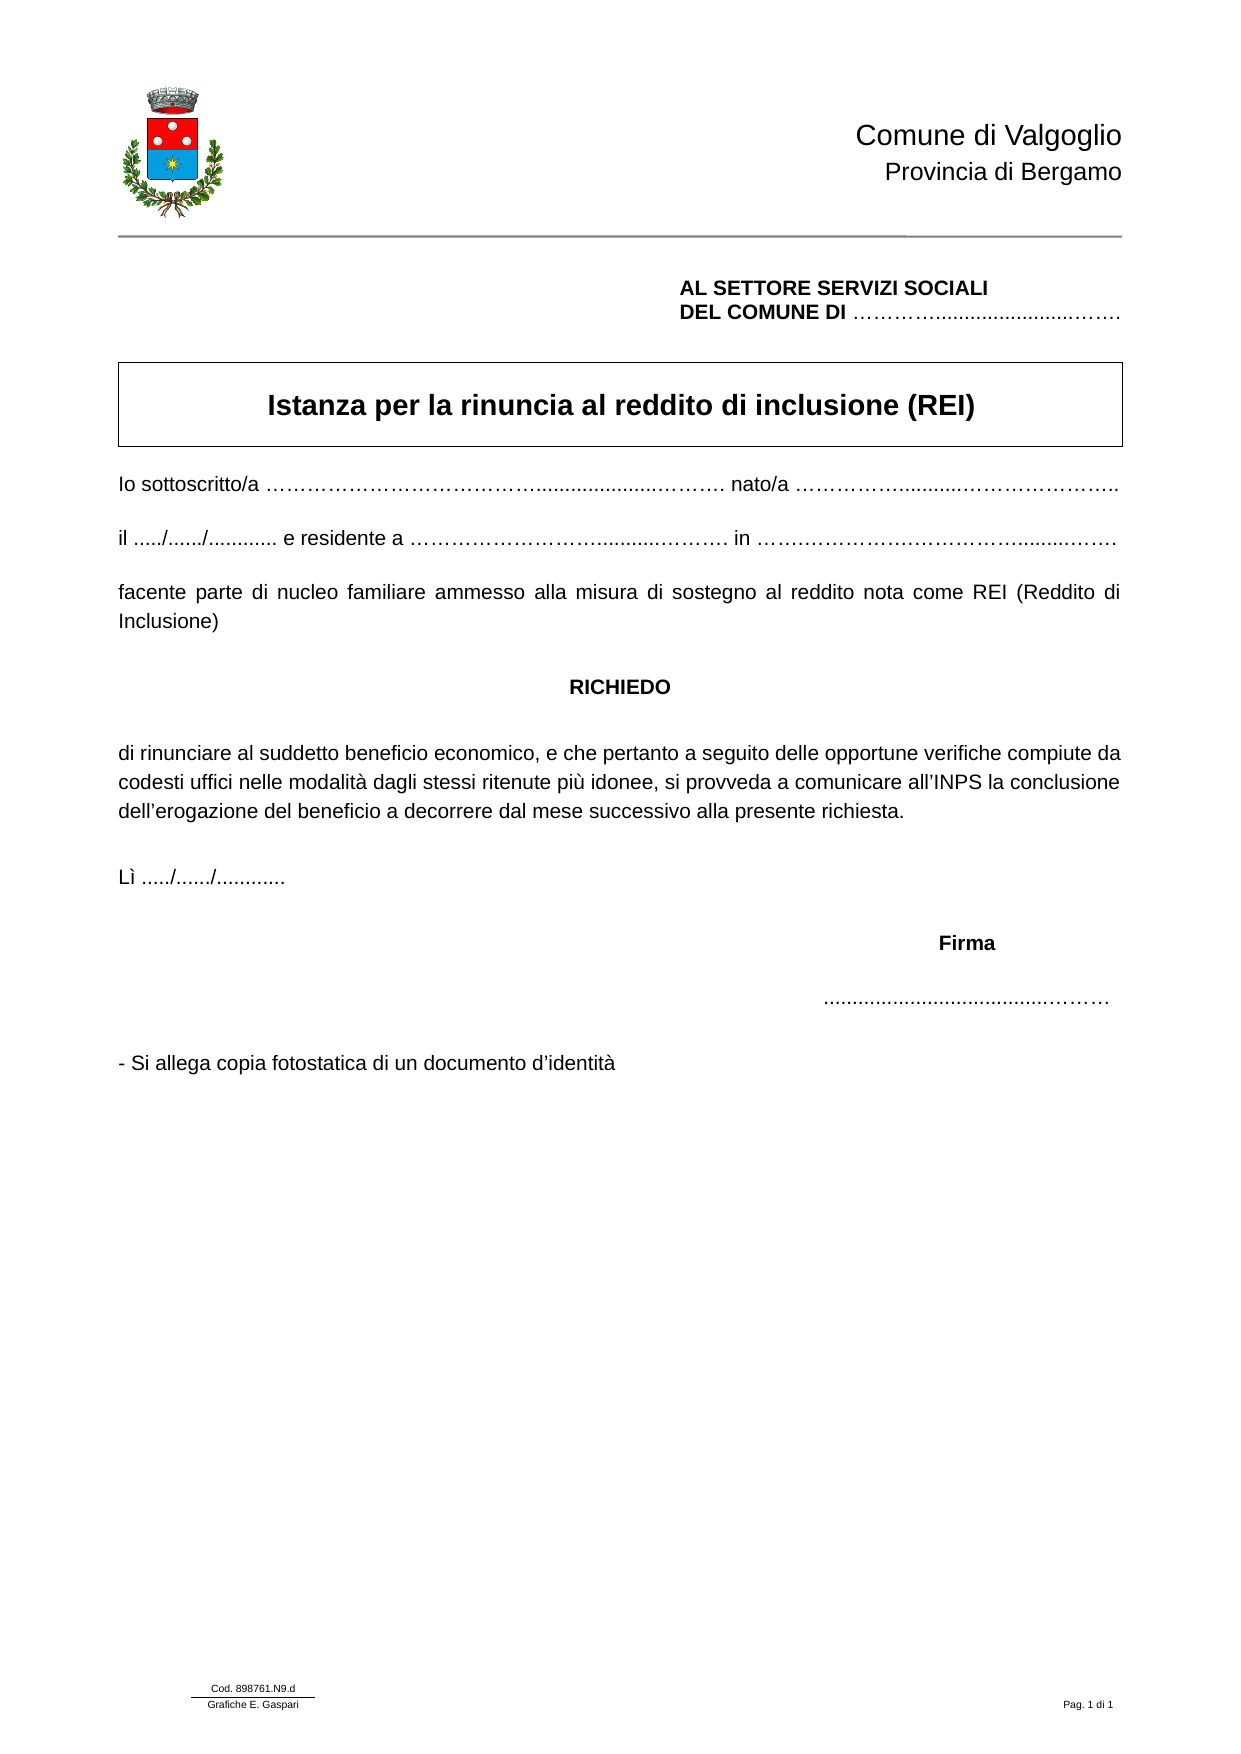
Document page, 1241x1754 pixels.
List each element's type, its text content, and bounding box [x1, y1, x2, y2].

text Comune di Valgoglio [224, 118, 1122, 152]
text RICHIEDO [118, 675, 1122, 699]
text Lì ...../....../............ [118, 865, 1122, 889]
text AL SETTORE SERVIZI SOCIALI DEL COMUNE DI …………........................……. [679, 276, 1122, 324]
table_header Istanza per la rinuncia al reddito di inclusione (REI) [119, 363, 1122, 446]
text facente parte di nucleo familiare ammesso alla misura di sostegno al reddito nota come REI (Reddito di Inclusione) [118, 580, 1122, 632]
text .......................................……… [812, 985, 1122, 1009]
picture [122, 87, 224, 219]
text il ...../....../............ e residente a ………………………...........………. in …….…………….…………….........……. [118, 526, 1122, 550]
text di rinunciare al suddetto beneficio economico, e che pertanto a seguito delle opportune verifiche compiute da codesti uffici nelle modalità dagli stessi ritenute più idonee, si provveda a comunicare all’INPS la conclusione dell’erogazione del beneficio a decorrere dal mese successivo alla presente richiesta. [118, 741, 1122, 822]
text Firma [812, 931, 1122, 955]
text Provincia di Bergamo [224, 157, 1122, 185]
text - Si allega copia fotostatica di un documento d’identità [118, 1051, 1122, 1075]
text Io sottoscritto/a ………………………………….....................………. nato/a ……………...........………………….. [118, 472, 1122, 496]
